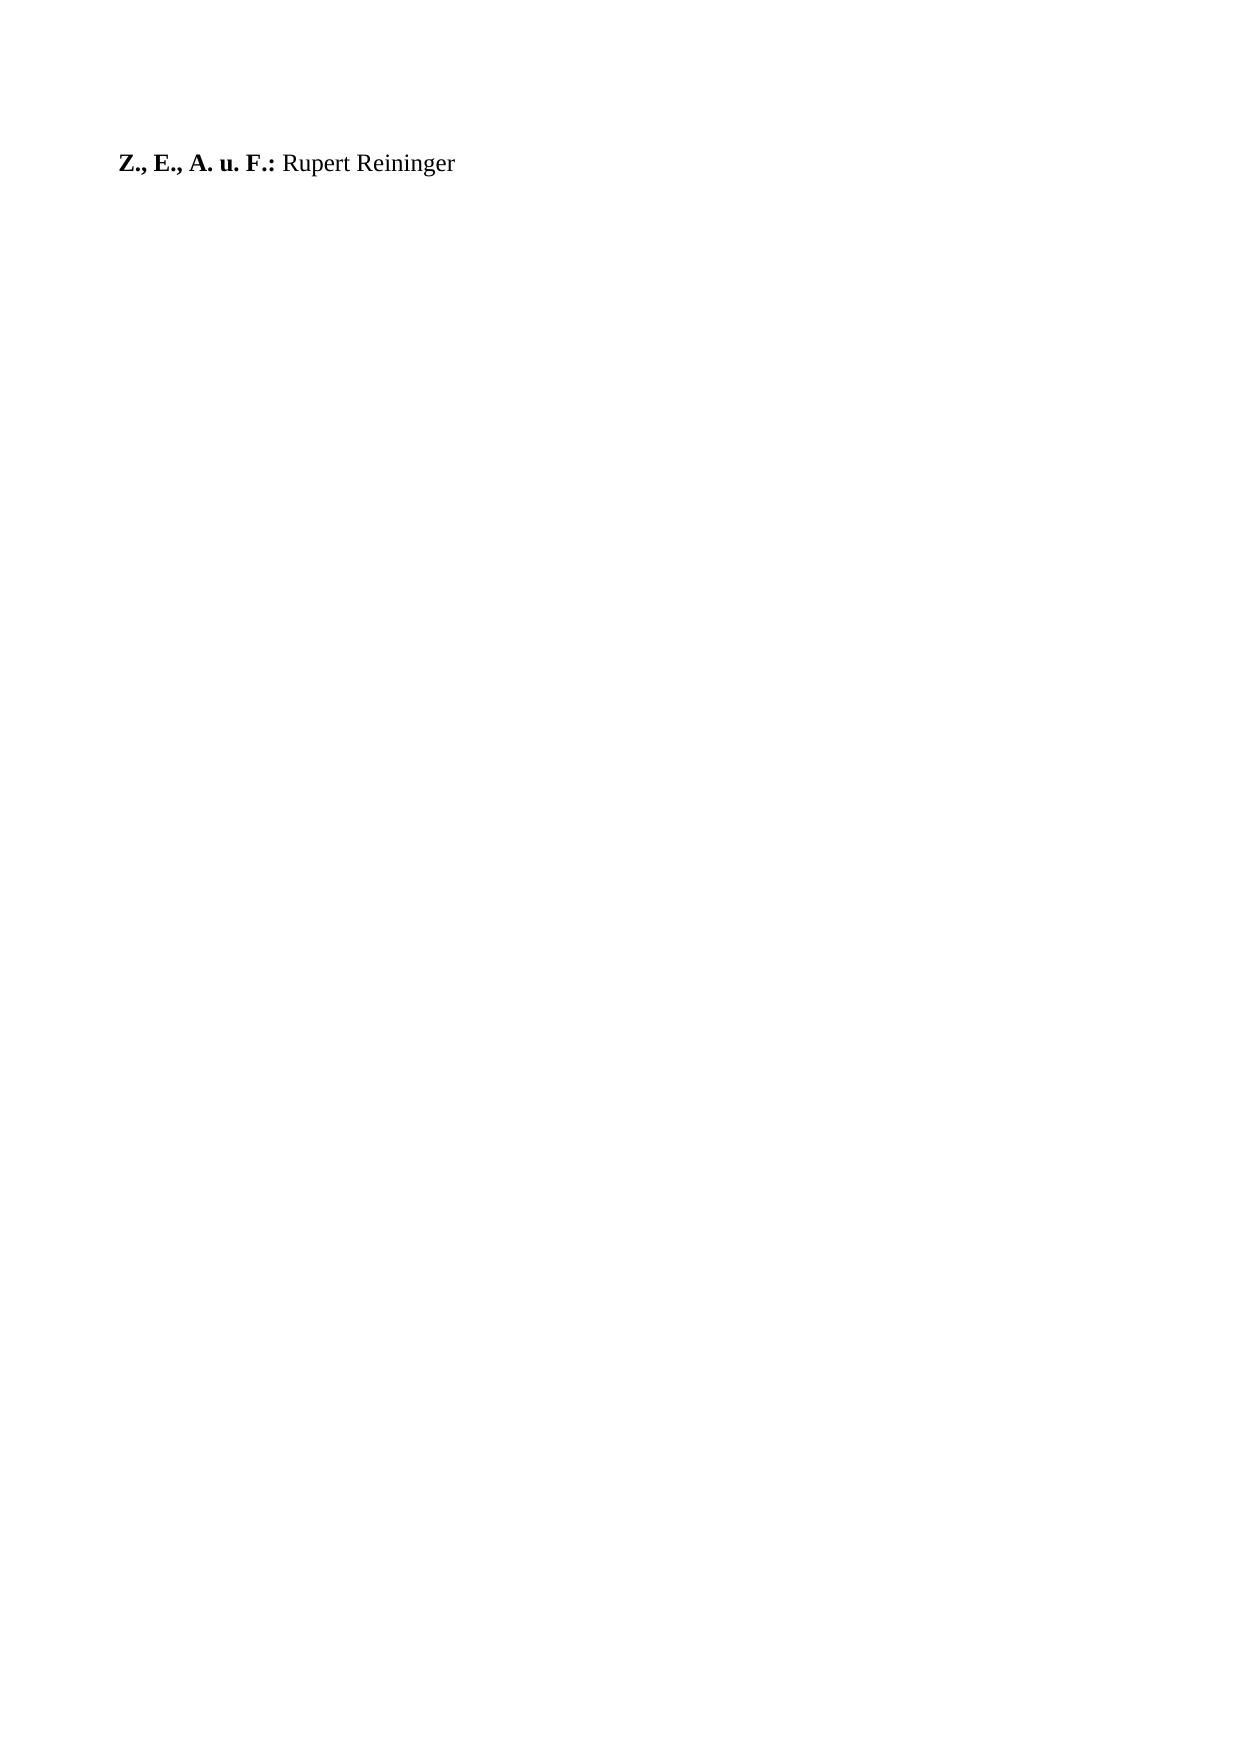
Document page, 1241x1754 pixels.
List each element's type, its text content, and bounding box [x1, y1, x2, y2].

text Z., E., A. u. F.: Rupert Reininger [118, 148, 1122, 176]
